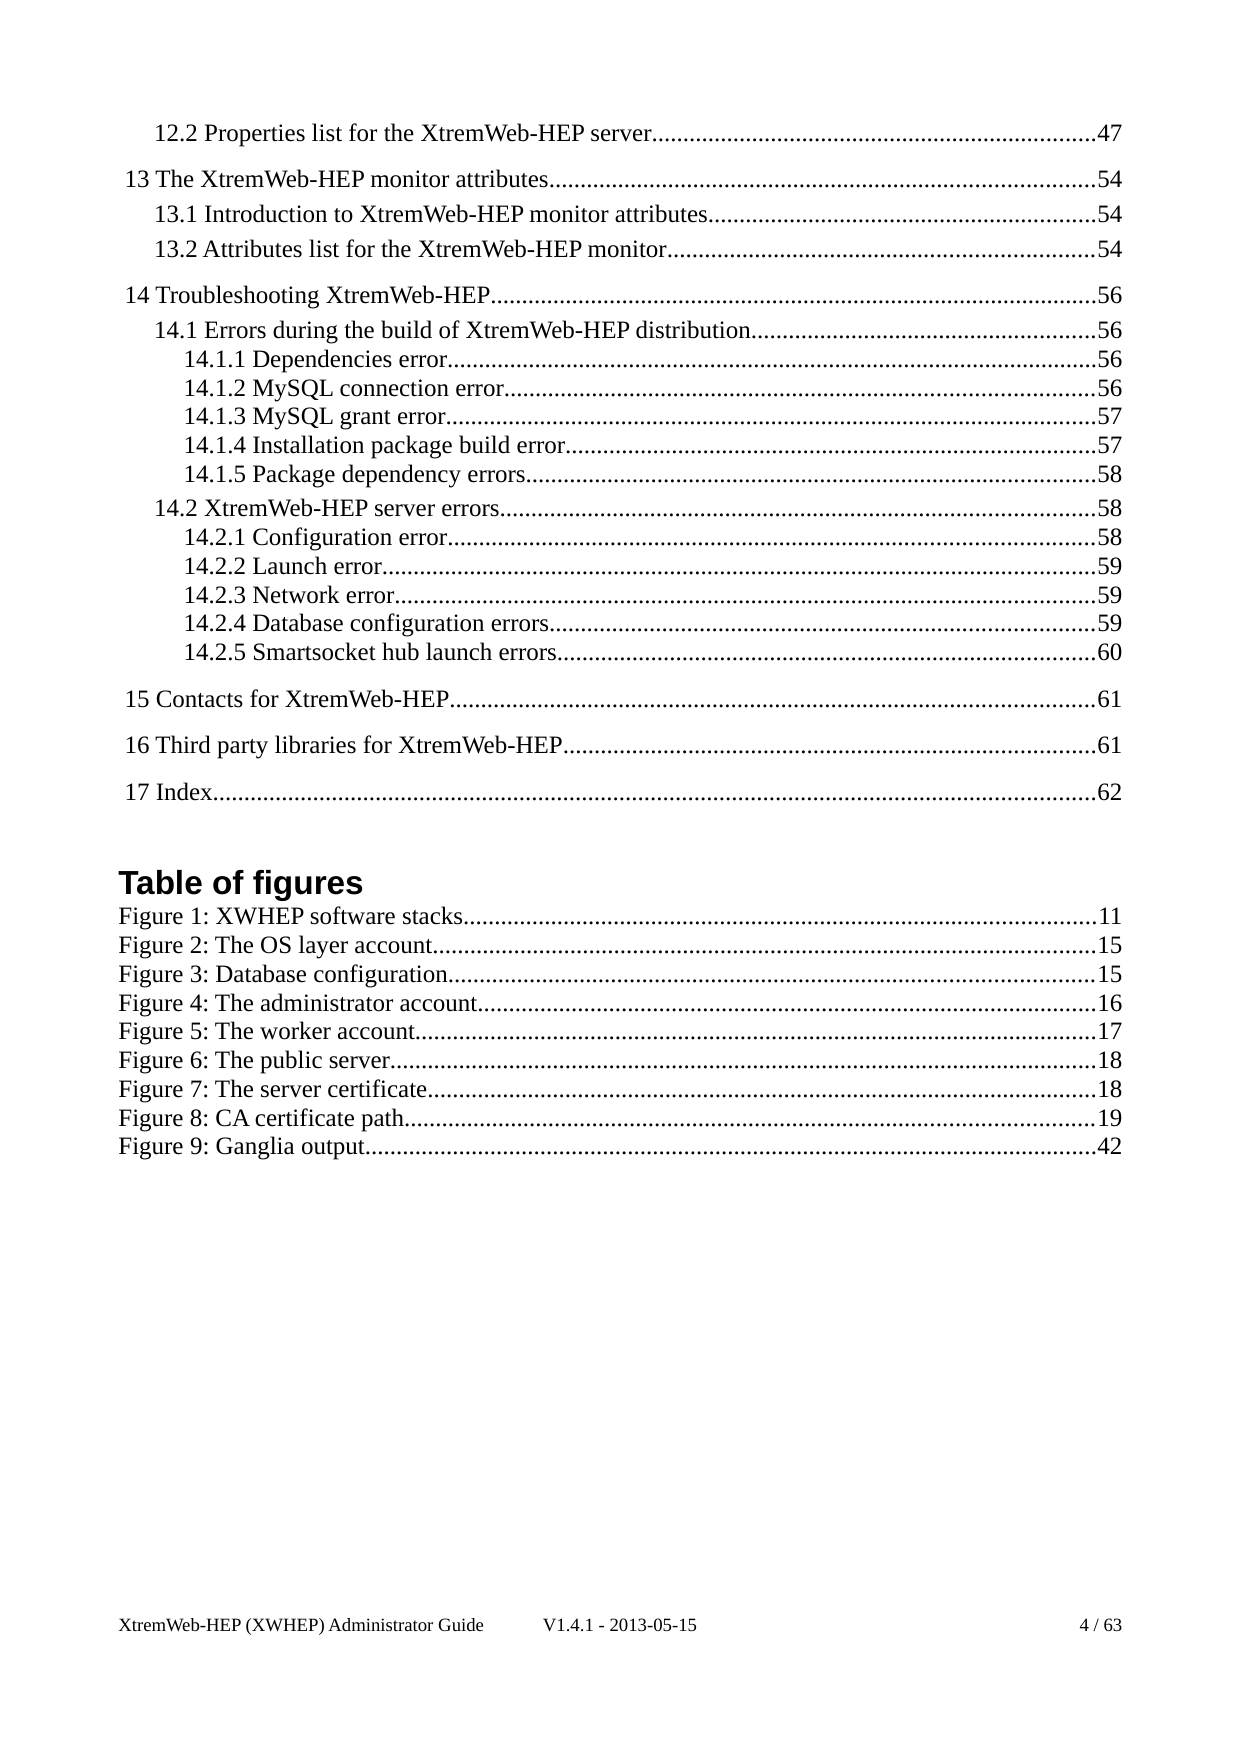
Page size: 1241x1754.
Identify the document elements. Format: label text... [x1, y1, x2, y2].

text 15 Contacts for XtremWeb-HEP 61 [118, 684, 1122, 712]
subtitle Table of figures [118, 863, 1122, 901]
text 12.2 Properties list for the XtremWeb-HEP server 47 [148, 118, 1122, 147]
text Figure 3: Database configuration 15 [118, 959, 1122, 988]
text 14.2.1 Configuration error 58 [177, 522, 1122, 551]
text 14.2 XtremWeb-HEP server errors 58 [148, 493, 1122, 522]
text Figure 1: XWHEP software stacks 11 [118, 901, 1122, 930]
text 13.1 Introduction to XtremWeb-HEP monitor attributes 54 [148, 199, 1122, 228]
text 17 Index 62 [118, 777, 1122, 805]
text Figure 7: The server certificate 18 [118, 1074, 1122, 1103]
text 16 Third party libraries for XtremWeb-HEP 61 [118, 730, 1122, 759]
text 13.2 Attributes list for the XtremWeb-HEP monitor 54 [148, 234, 1122, 263]
text 14.2.2 Launch error 59 [177, 551, 1122, 580]
text Figure 5: The worker account 17 [118, 1016, 1122, 1045]
text 14.1.3 MySQL grant error 57 [177, 401, 1122, 430]
text 14.1.1 Dependencies error 56 [177, 344, 1122, 373]
text 14.1.2 MySQL connection error 56 [177, 373, 1122, 401]
text 14.1.5 Package dependency errors 58 [177, 459, 1122, 488]
text 14.2.3 Network error 59 [177, 580, 1122, 608]
text Figure 4: The administrator account 16 [118, 988, 1122, 1016]
text 14.2.4 Database configuration errors 59 [177, 608, 1122, 637]
text 14 Troubleshooting XtremWeb-HEP 56 [118, 280, 1122, 309]
text 13 The XtremWeb-HEP monitor attributes 54 [118, 164, 1122, 193]
text Figure 9: Ganglia output 42 [118, 1131, 1122, 1160]
text 14.1 Errors during the build of XtremWeb-HEP distribution 56 [148, 315, 1122, 344]
text Figure 2: The OS layer account 15 [118, 930, 1122, 959]
text 14.1.4 Installation package build error 57 [177, 430, 1122, 459]
text 14.2.5 Smartsocket hub launch errors 60 [177, 637, 1122, 666]
text Figure 6: The public server 18 [118, 1045, 1122, 1074]
text Figure 8: CA certificate path 19 [118, 1103, 1122, 1131]
